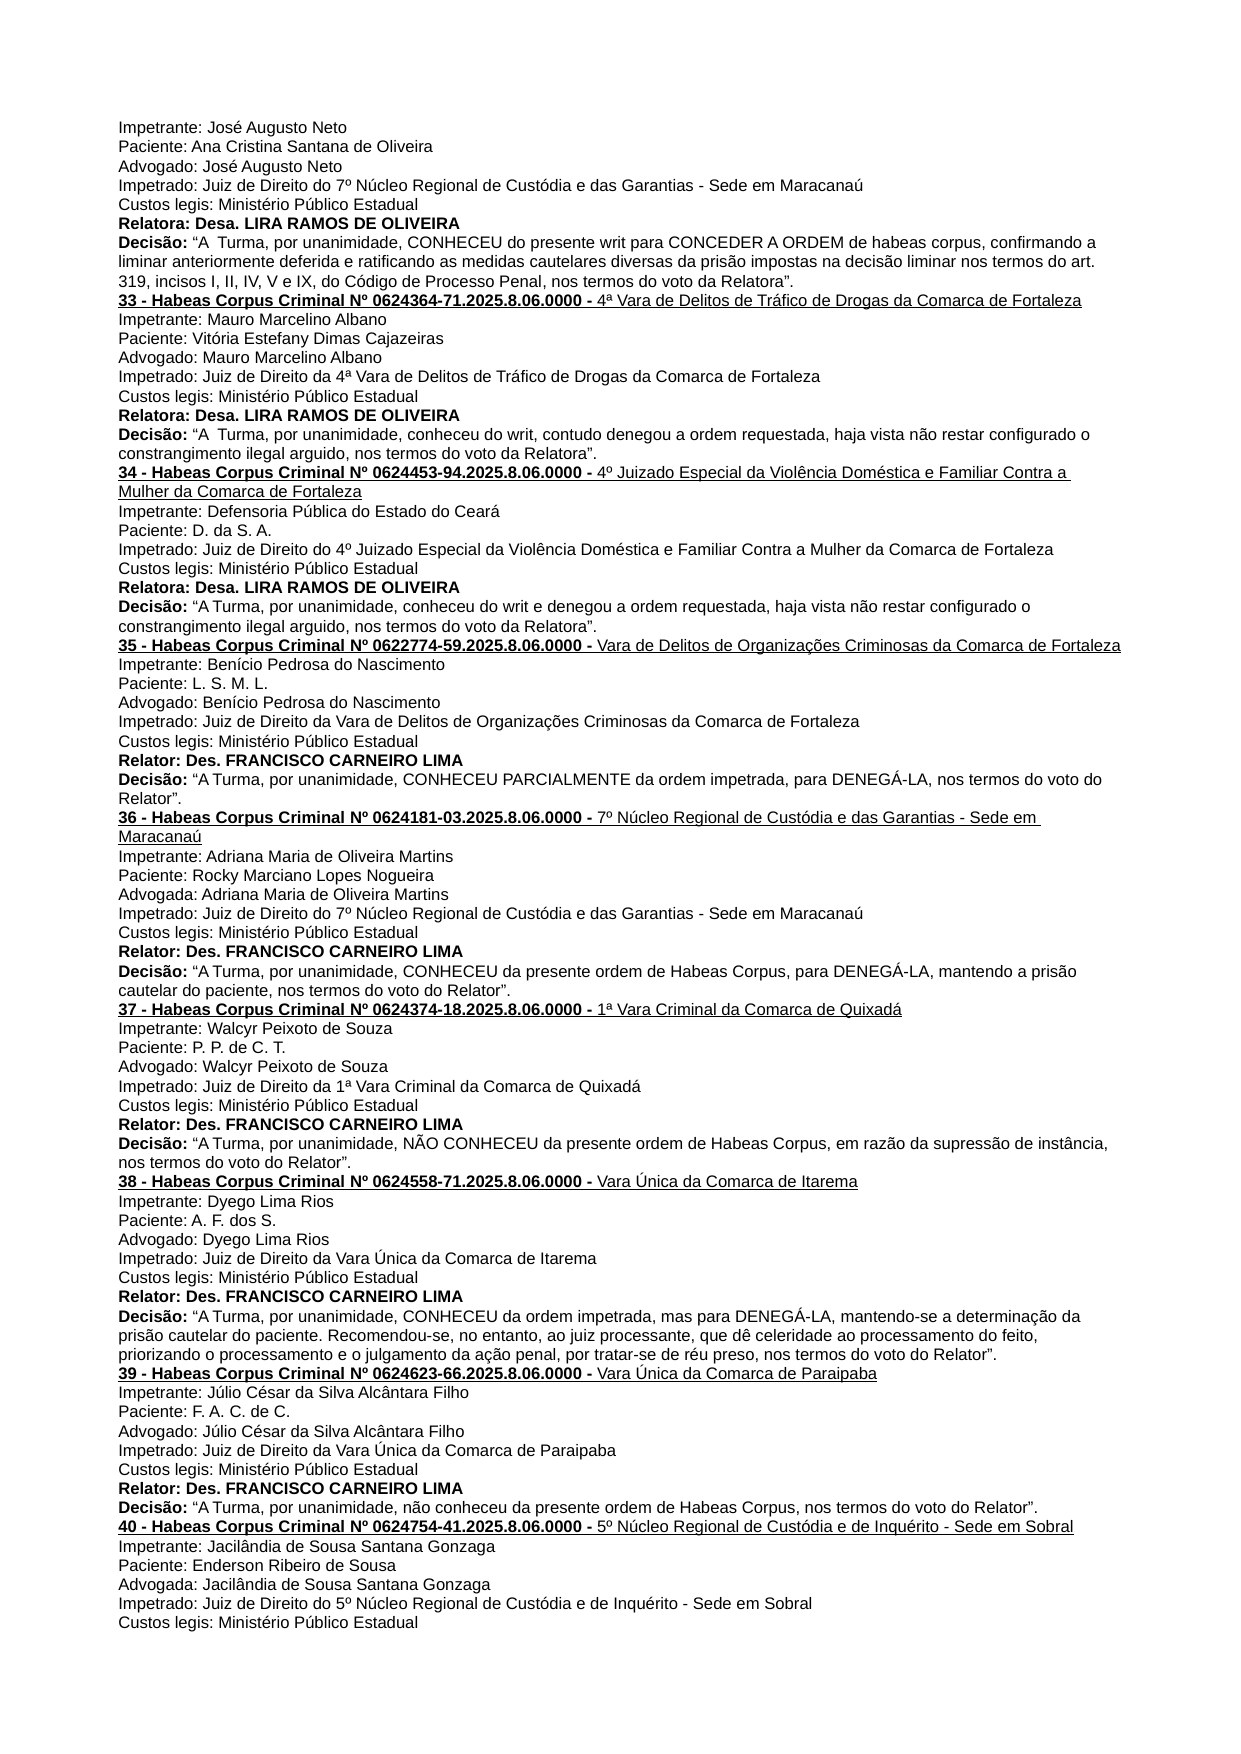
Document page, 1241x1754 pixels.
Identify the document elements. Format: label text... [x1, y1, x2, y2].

text Custos legis: Ministério Público Estadual [118, 1613, 1122, 1632]
text Decisão: “A Turma, por unanimidade, não conheceu da presente ordem de Habeas Corpus, nos termos do voto do Relator”. [118, 1498, 1122, 1517]
text 36 - Habeas Corpus Criminal Nº 0624181-03.2025.8.06.0000 - 7º Núcleo Regional de Custódia e das Garantias - Sede em Maracanaú [118, 808, 1122, 846]
text Relator: Des. FRANCISCO CARNEIRO LIMA [118, 1479, 1122, 1498]
text Custos legis: Ministério Público Estadual [118, 731, 1122, 751]
text Impetrado: Juiz de Direito do 7º Núcleo Regional de Custódia e das Garantias - Sede em Maracanaú [118, 904, 1122, 923]
text 35 - Habeas Corpus Criminal Nº 0622774-59.2025.8.06.0000 - Vara de Delitos de Organizações Criminosas da Comarca de Fortaleza [118, 636, 1122, 655]
text Custos legis: Ministério Público Estadual [118, 1096, 1122, 1115]
text Paciente: Ana Cristina Santana de Oliveira [118, 137, 1122, 156]
text Advogado: Júlio César da Silva Alcântara Filho [118, 1421, 1122, 1441]
text 34 - Habeas Corpus Criminal Nº 0624453-94.2025.8.06.0000 - 4º Juizado Especial da Violência Doméstica e Familiar Contra a Mulher da Comarca de Fortaleza [118, 463, 1122, 501]
text Advogada: Jacilândia de Sousa Santana Gonzaga [118, 1575, 1122, 1594]
text Decisão: “A Turma, por unanimidade, NÃO CONHECEU da presente ordem de Habeas Corpus, em razão da supressão de instância, nos termos do voto do Relator”. [118, 1134, 1122, 1172]
text Impetrado: Juiz de Direito da 4ª Vara de Delitos de Tráfico de Drogas da Comarca de Fortaleza [118, 367, 1122, 386]
text Decisão: “A Turma, por unanimidade, conheceu do writ e denegou a ordem requestada, haja vista não restar configurado o constrangimento ilegal arguido, nos termos do voto da Relatora”. [118, 597, 1122, 636]
text 33 - Habeas Corpus Criminal Nº 0624364-71.2025.8.06.0000 - 4ª Vara de Delitos de Tráfico de Drogas da Comarca de Fortaleza [118, 291, 1122, 310]
text Paciente: P. P. de C. T. [118, 1038, 1122, 1057]
text Advogado: Dyego Lima Rios [118, 1230, 1122, 1249]
text Decisão: “A Turma, por unanimidade, CONHECEU da presente ordem de Habeas Corpus, para DENEGÁ-LA, mantendo a prisão cautelar do paciente, nos termos do voto do Relator”. [118, 961, 1122, 1000]
text Advogada: Adriana Maria de Oliveira Martins [118, 885, 1122, 904]
text Relatora: Desa. LIRA RAMOS DE OLIVEIRA [118, 578, 1122, 597]
text Advogado: Mauro Marcelino Albano [118, 348, 1122, 367]
text Advogado: Benício Pedrosa do Nascimento [118, 693, 1122, 712]
text 38 - Habeas Corpus Criminal Nº 0624558-71.2025.8.06.0000 - Vara Única da Comarca de Itarema [118, 1172, 1122, 1191]
text Custos legis: Ministério Público Estadual [118, 386, 1122, 406]
text Impetrante: Walcyr Peixoto de Souza [118, 1019, 1122, 1038]
text Impetrante: Benício Pedrosa do Nascimento [118, 655, 1122, 674]
text Impetrante: Adriana Maria de Oliveira Martins [118, 846, 1122, 866]
text Paciente: A. F. dos S. [118, 1211, 1122, 1230]
text Decisão: “A Turma, por unanimidade, conheceu do writ, contudo denegou a ordem requestada, haja vista não restar configurado o constrangimento ilegal arguido, nos termos do voto da Relatora”. [118, 425, 1122, 463]
text Custos legis: Ministério Público Estadual [118, 559, 1122, 578]
text Impetrado: Juiz de Direito da Vara Única da Comarca de Paraipaba [118, 1441, 1122, 1460]
text Relator: Des. FRANCISCO CARNEIRO LIMA [118, 751, 1122, 770]
text Decisão: “A Turma, por unanimidade, CONHECEU da ordem impetrada, mas para DENEGÁ-LA, mantendo-se a determinação da prisão cautelar do paciente. Recomendou-se, no entanto, ao juiz processante, que dê celeridade ao processamento do feito, priorizando o processamento e o julgamento da ação penal, por tratar-se de réu preso, nos termos do voto do Relator”. [118, 1306, 1122, 1364]
text Decisão: “A Turma, por unanimidade, CONHECEU PARCIALMENTE da ordem impetrada, para DENEGÁ-LA, nos termos do voto do Relator”. [118, 770, 1122, 808]
text Paciente: Vitória Estefany Dimas Cajazeiras [118, 329, 1122, 348]
text Advogado: José Augusto Neto [118, 156, 1122, 176]
text Relator: Des. FRANCISCO CARNEIRO LIMA [118, 1287, 1122, 1306]
text Custos legis: Ministério Público Estadual [118, 923, 1122, 942]
text Impetrado: Juiz de Direito do 7º Núcleo Regional de Custódia e das Garantias - Sede em Maracanaú [118, 176, 1122, 195]
text Impetrante: Dyego Lima Rios [118, 1191, 1122, 1211]
text Impetrante: Jacilândia de Sousa Santana Gonzaga [118, 1536, 1122, 1556]
text Paciente: D. da S. A. [118, 521, 1122, 540]
text Impetrado: Juiz de Direito da Vara Única da Comarca de Itarema [118, 1249, 1122, 1268]
text Impetrado: Juiz de Direito da 1ª Vara Criminal da Comarca de Quixadá [118, 1076, 1122, 1096]
text Impetrante: Mauro Marcelino Albano [118, 310, 1122, 329]
text 40 - Habeas Corpus Criminal Nº 0624754-41.2025.8.06.0000 - 5º Núcleo Regional de Custódia e de Inquérito - Sede em Sobral [118, 1517, 1122, 1536]
text Paciente: Enderson Ribeiro de Sousa [118, 1556, 1122, 1575]
text Impetrante: Júlio César da Silva Alcântara Filho [118, 1383, 1122, 1402]
text Impetrante: José Augusto Neto [118, 118, 1122, 137]
text Impetrado: Juiz de Direito da Vara de Delitos de Organizações Criminosas da Comarca de Fortaleza [118, 712, 1122, 731]
text 39 - Habeas Corpus Criminal Nº 0624623-66.2025.8.06.0000 - Vara Única da Comarca de Paraipaba [118, 1364, 1122, 1383]
text 37 - Habeas Corpus Criminal Nº 0624374-18.2025.8.06.0000 - 1ª Vara Criminal da Comarca de Quixadá [118, 1000, 1122, 1019]
text Relatora: Desa. LIRA RAMOS DE OLIVEIRA [118, 214, 1122, 233]
text Advogado: Walcyr Peixoto de Souza [118, 1057, 1122, 1076]
text Paciente: F. A. C. de C. [118, 1402, 1122, 1421]
text Paciente: L. S. M. L. [118, 674, 1122, 693]
text Relatora: Desa. LIRA RAMOS DE OLIVEIRA [118, 406, 1122, 425]
text Custos legis: Ministério Público Estadual [118, 1460, 1122, 1479]
text Impetrado: Juiz de Direito do 5º Núcleo Regional de Custódia e de Inquérito - Sede em Sobral [118, 1594, 1122, 1613]
text Custos legis: Ministério Público Estadual [118, 1268, 1122, 1287]
text Impetrante: Defensoria Pública do Estado do Ceará [118, 501, 1122, 521]
text Decisão: “A Turma, por unanimidade, CONHECEU do presente writ para CONCEDER A ORDEM de habeas corpus, confirmando a liminar anteriormente deferida e ratificando as medidas cautelares diversas da prisão impostas na decisão liminar nos termos do art. 319, incisos I, II, IV, V e IX, do Código de Processo Penal, nos termos do voto da Relatora”. [118, 233, 1122, 291]
text Custos legis: Ministério Público Estadual [118, 195, 1122, 214]
text Paciente: Rocky Marciano Lopes Nogueira [118, 866, 1122, 885]
text Impetrado: Juiz de Direito do 4º Juizado Especial da Violência Doméstica e Familiar Contra a Mulher da Comarca de Fortaleza [118, 540, 1122, 559]
text Relator: Des. FRANCISCO CARNEIRO LIMA [118, 1115, 1122, 1134]
text Relator: Des. FRANCISCO CARNEIRO LIMA [118, 942, 1122, 961]
